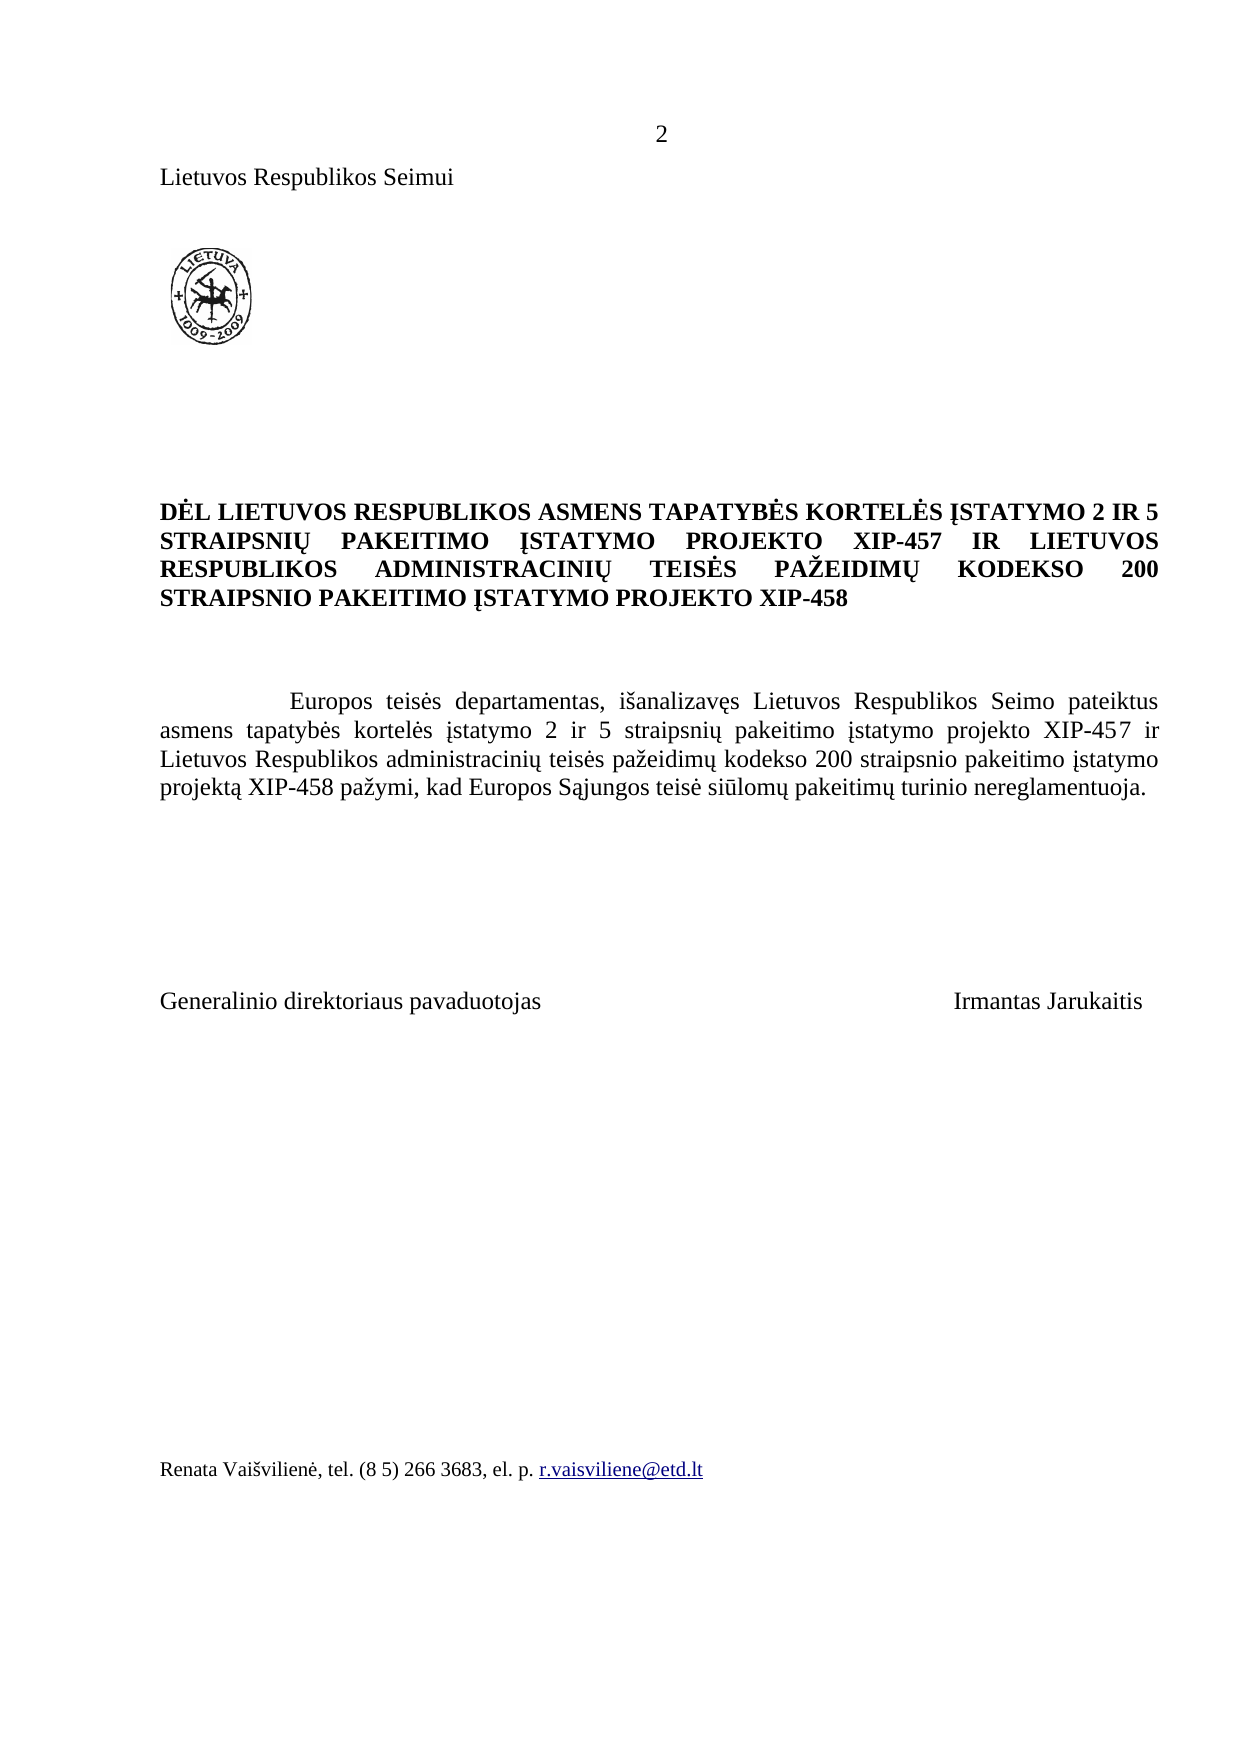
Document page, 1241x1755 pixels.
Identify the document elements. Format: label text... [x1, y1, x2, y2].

text Renata Vaišvilienė, tel. (8 5) 266 3683, el. p. r.vaisviliene@etd.lt [159, 1457, 1163, 1481]
text Generalinio direktoriaus pavaduotojas Irmantas Jarukaitis [159, 986, 1147, 1015]
text Lietuvos Respublikos Seimui [159, 162, 1130, 191]
text dėl lietuvos RESPUBLIKOS asmens tapatybės kortelės įstatymo 2 ir 5 straipsnių pakeitimo įstatymo projekto XIP-457 ir Lietuvos respublikos administracinių teisės pažeidimų kodekso 200 straipsnio pakeitimo įstatymo projekto XIP-458 [159, 497, 1159, 612]
text Europos teisės departamentas, išanalizavęs Lietuvos Respublikos Seimo pateiktus asmens tapatybės kortelės įstatymo 2 ir 5 straipsnių pakeitimo įstatymo projekto XIP-457 ir Lietuvos Respublikos administracinių teisės pažeidimų kodekso 200 straipsnio pakeitimo įstatymo projektą XIP-458 pažymi, kad Europos Sąjungos teisė siūlomų pakeitimų turinio nereglamentuoja. [159, 686, 1159, 801]
table_header [252, 248, 260, 344]
table_header [160, 248, 170, 344]
